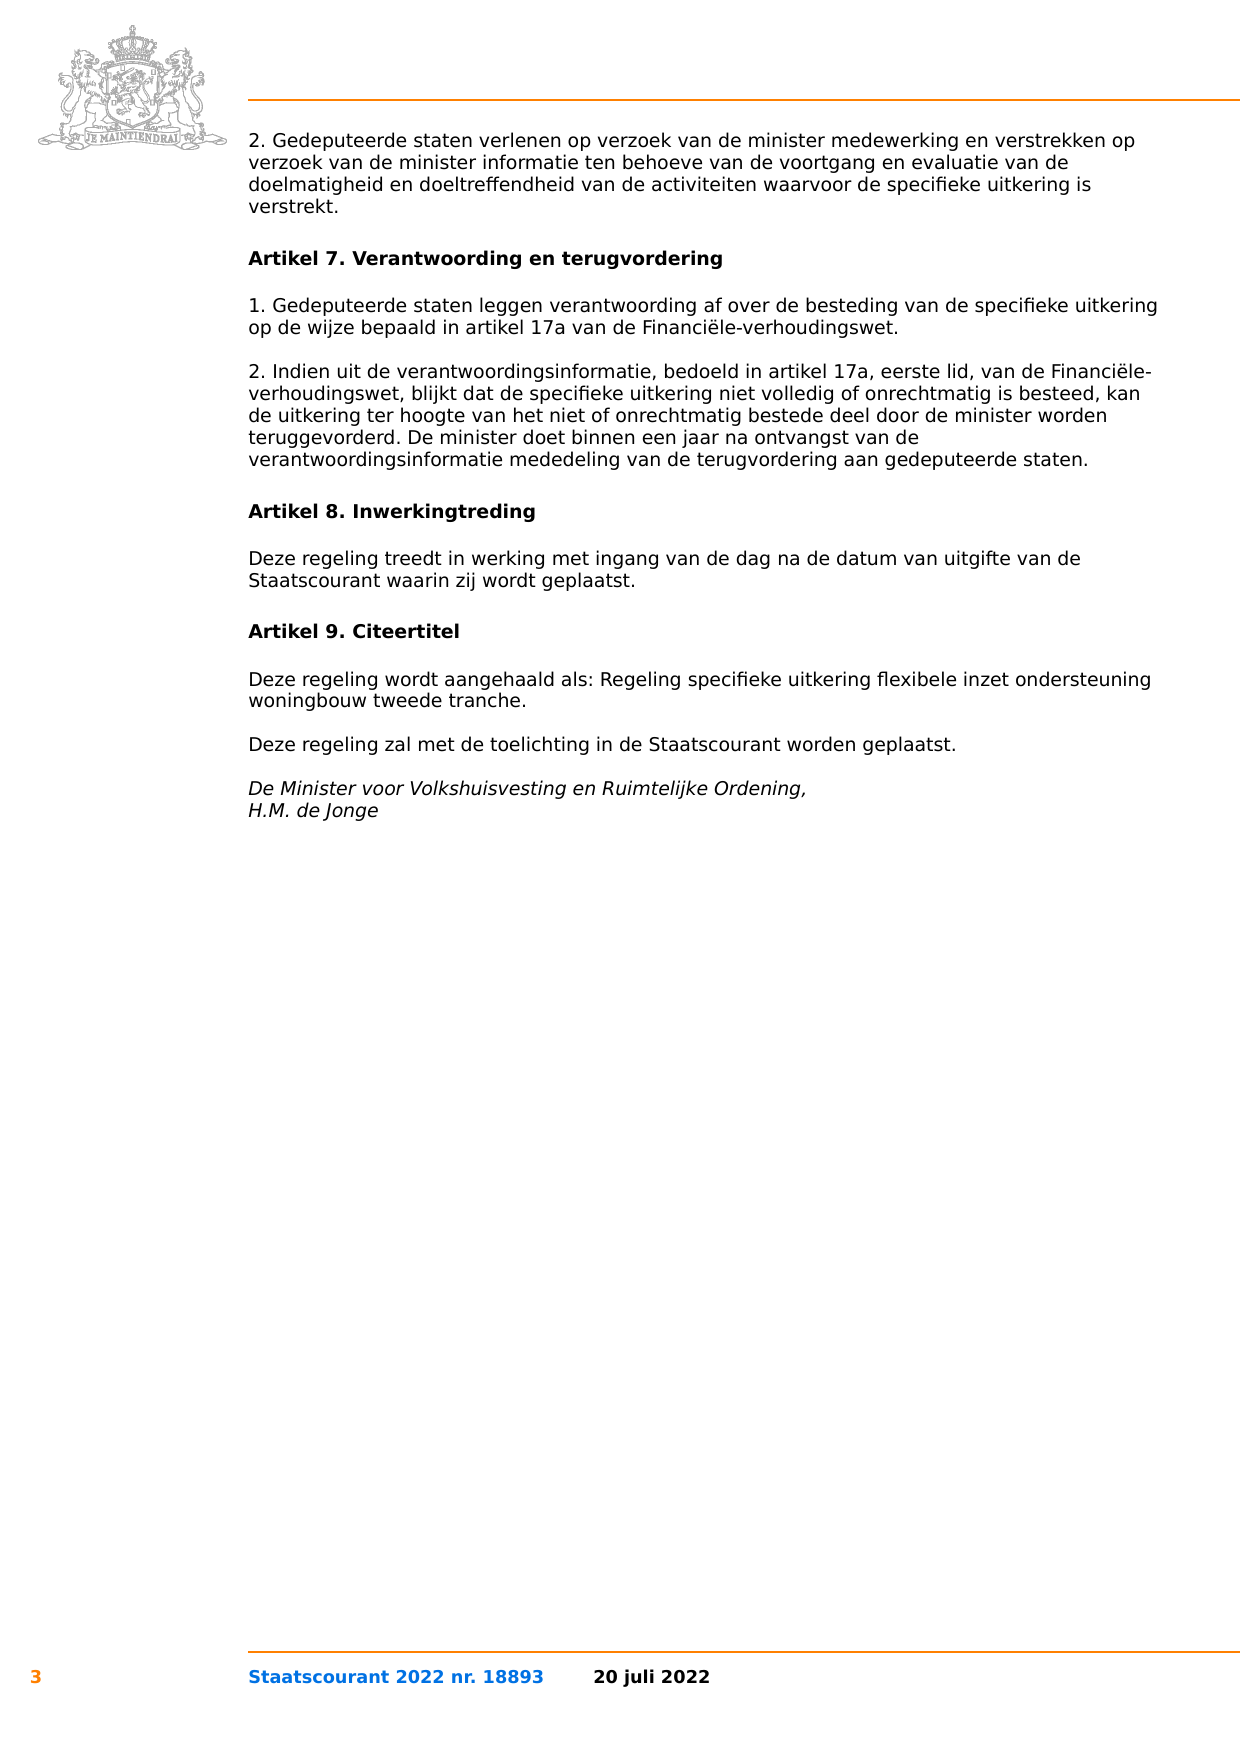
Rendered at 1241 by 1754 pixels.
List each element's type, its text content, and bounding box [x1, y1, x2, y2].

text 2. Indien uit de verantwoordingsinformatie, bedoeld in artikel 17a, eerste lid, van de Financiële-verhoudingswet, blijkt dat de specifieke uitkering niet volledig of onrechtmatig is besteed, kan de uitkering ter hoogte van het niet of onrechtmatig bestede deel door de minister worden teruggevorderd. De minister doet binnen een jaar na ontvangst van de verantwoordingsinformatie mededeling van de terugvordering aan gedeputeerde staten. [248, 361, 1163, 471]
text Deze regeling wordt aangehaald als: Regeling specifieke uitkering flexibele inzet ondersteuning woningbouw tweede tranche. [248, 668, 1163, 712]
text De Minister voor Volkshuisvesting en Ruimtelijke Ordening, H.M. de Jonge [248, 778, 1163, 822]
picture [38, 25, 227, 150]
subtitle Artikel 9. Citeertitel [248, 621, 1163, 643]
text Deze regeling treedt in werking met ingang van de dag na de datum van uitgifte van de Staatscourant waarin zij wordt geplaatst. [248, 547, 1163, 591]
subtitle Artikel 8. Inwerkingtreding [248, 501, 1163, 522]
text Deze regeling zal met de toelichting in de Staatscourant worden geplaatst. [248, 734, 1163, 756]
text 2. Gedeputeerde staten verlenen op verzoek van de minister medewerking en verstrekken op verzoek van de minister informatie ten behoeve van de voortgang en evaluatie van de doelmatigheid en doeltreffendheid van de activiteiten waarvoor de specifieke uitkering is verstrekt. [248, 130, 1163, 218]
subtitle Artikel 7. Verantwoording en terugvordering [248, 248, 1163, 270]
text 1. Gedeputeerde staten leggen verantwoording af over de besteding van de specifieke uitkering op de wijze bepaald in artikel 17a van de Financiële-verhoudingswet. [248, 295, 1163, 339]
